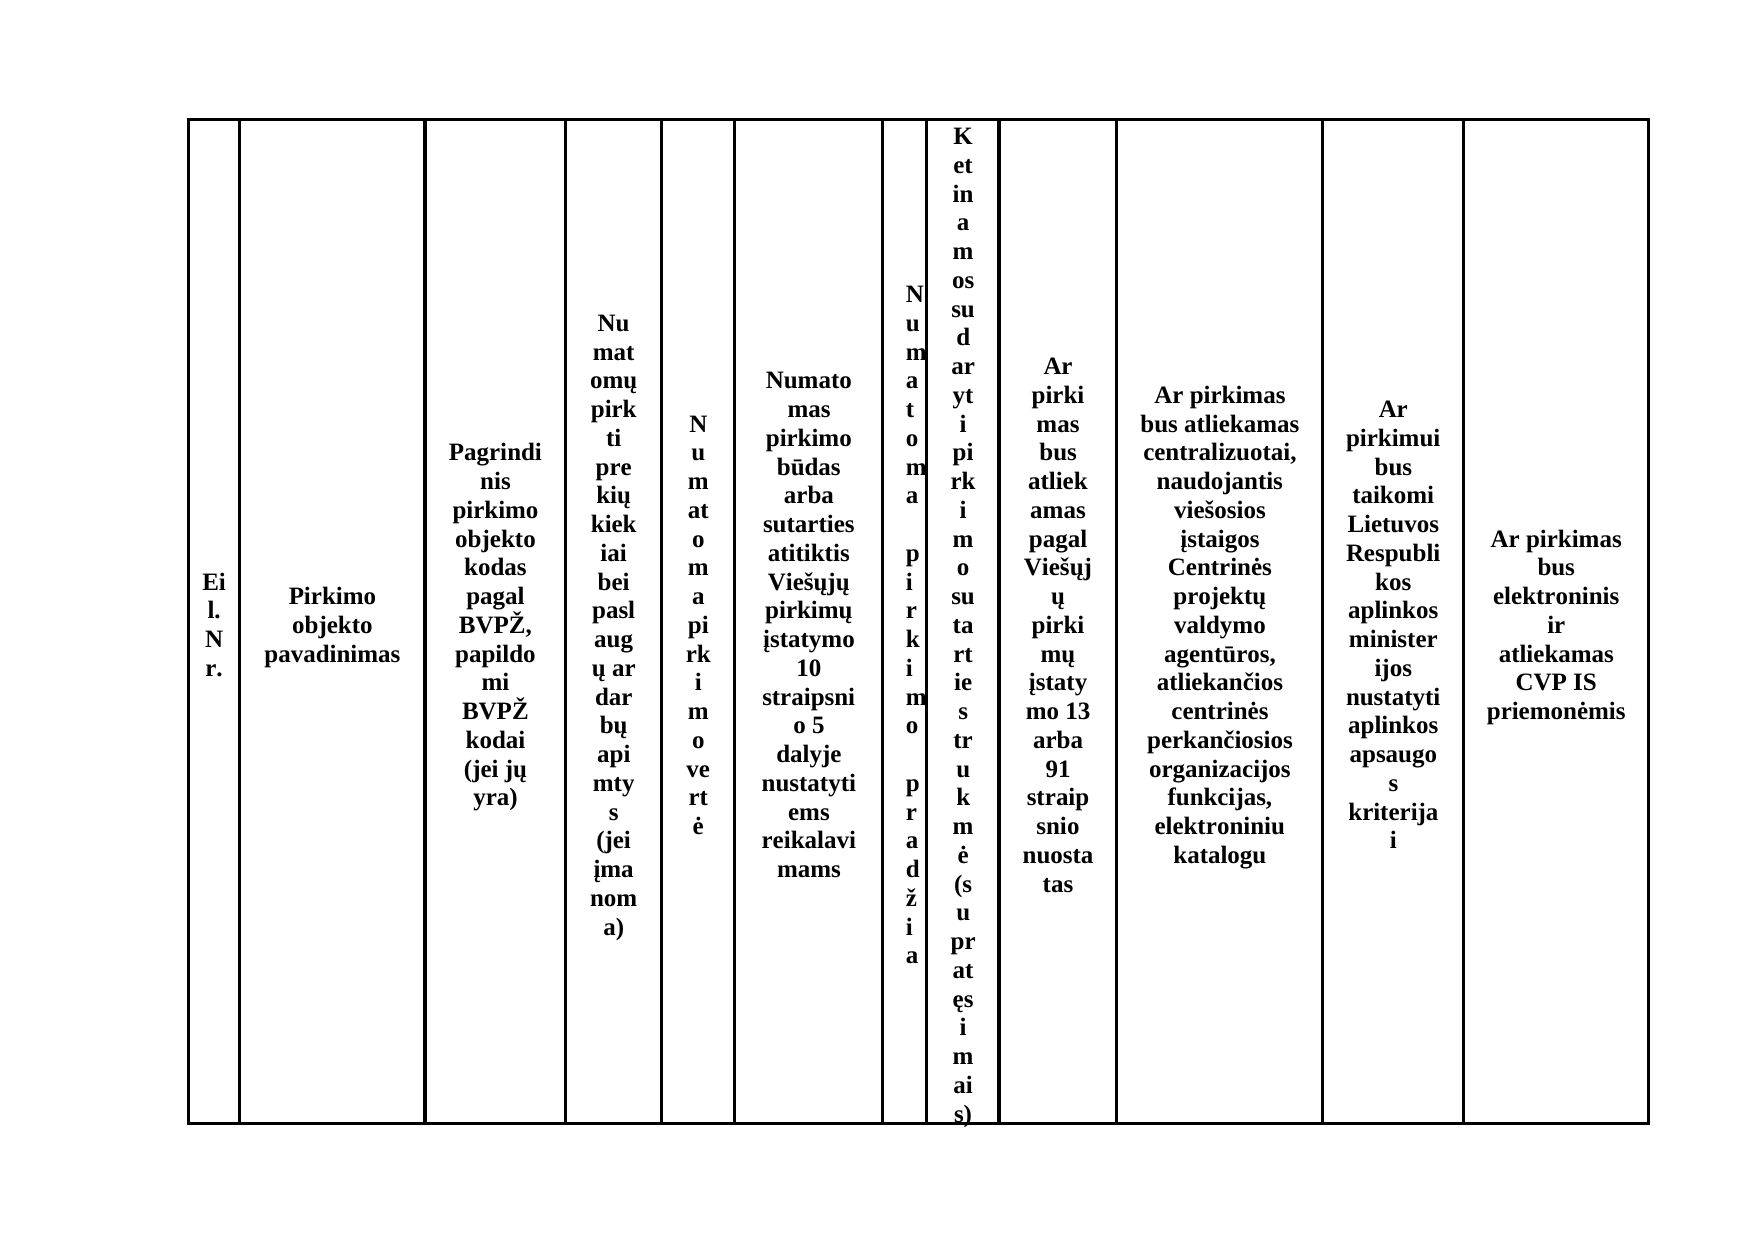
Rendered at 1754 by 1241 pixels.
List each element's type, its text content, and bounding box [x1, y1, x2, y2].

table_header Pirkimo objekto pavadinimas [241, 121, 423, 1122]
table_header Pagrindinis pirkimo objekto kodas pagal BVPŽ, papildomi BVPŽ kodai (jei jų yra) [427, 121, 564, 1122]
table_header Ketinamos sudaryti pirkimo sutarties trukmė (su pratęsimais) [928, 121, 997, 1122]
table_header Ar pirkimas bus atliekamas centralizuotai, naudojantis viešosios įstaigos Centrinės projektų valdymo agentūros, atliekančios centrinės perkančiosios organizacijos funkcijas, elektroniniu katalogu [1118, 121, 1321, 1122]
table_header Ar pirkimas bus elektroninis ir atliekamas CVP IS priemonėmis [1465, 121, 1647, 1122]
table_header Numatoma pirkimo vertė [663, 121, 733, 1122]
table_header Eil. Nr. [190, 121, 238, 1122]
table_header Numatoma pirkimo pradžia [884, 121, 925, 1122]
table_header Numatomas pirkimo būdas arba sutarties atitiktis Viešųjų pirkimų įstatymo 10 straipsnio 5 dalyje nustatytiems reikalavimams [736, 121, 881, 1122]
table_header Numatomų pirkti prekių kiekiai bei paslaugų ar darbų apimtys (jei įmanoma) [567, 121, 660, 1122]
table_header Ar pirkimui bus taikomi Lietuvos Respublikos aplinkos ministerijos nustatyti aplinkos apsaugos kriterijai [1324, 121, 1462, 1122]
table_header Ar pirkimas bus atliekamas pagal Viešųjų pirkimų įstatymo 13 arba 91 straipsnio nuostatas [1001, 121, 1115, 1122]
